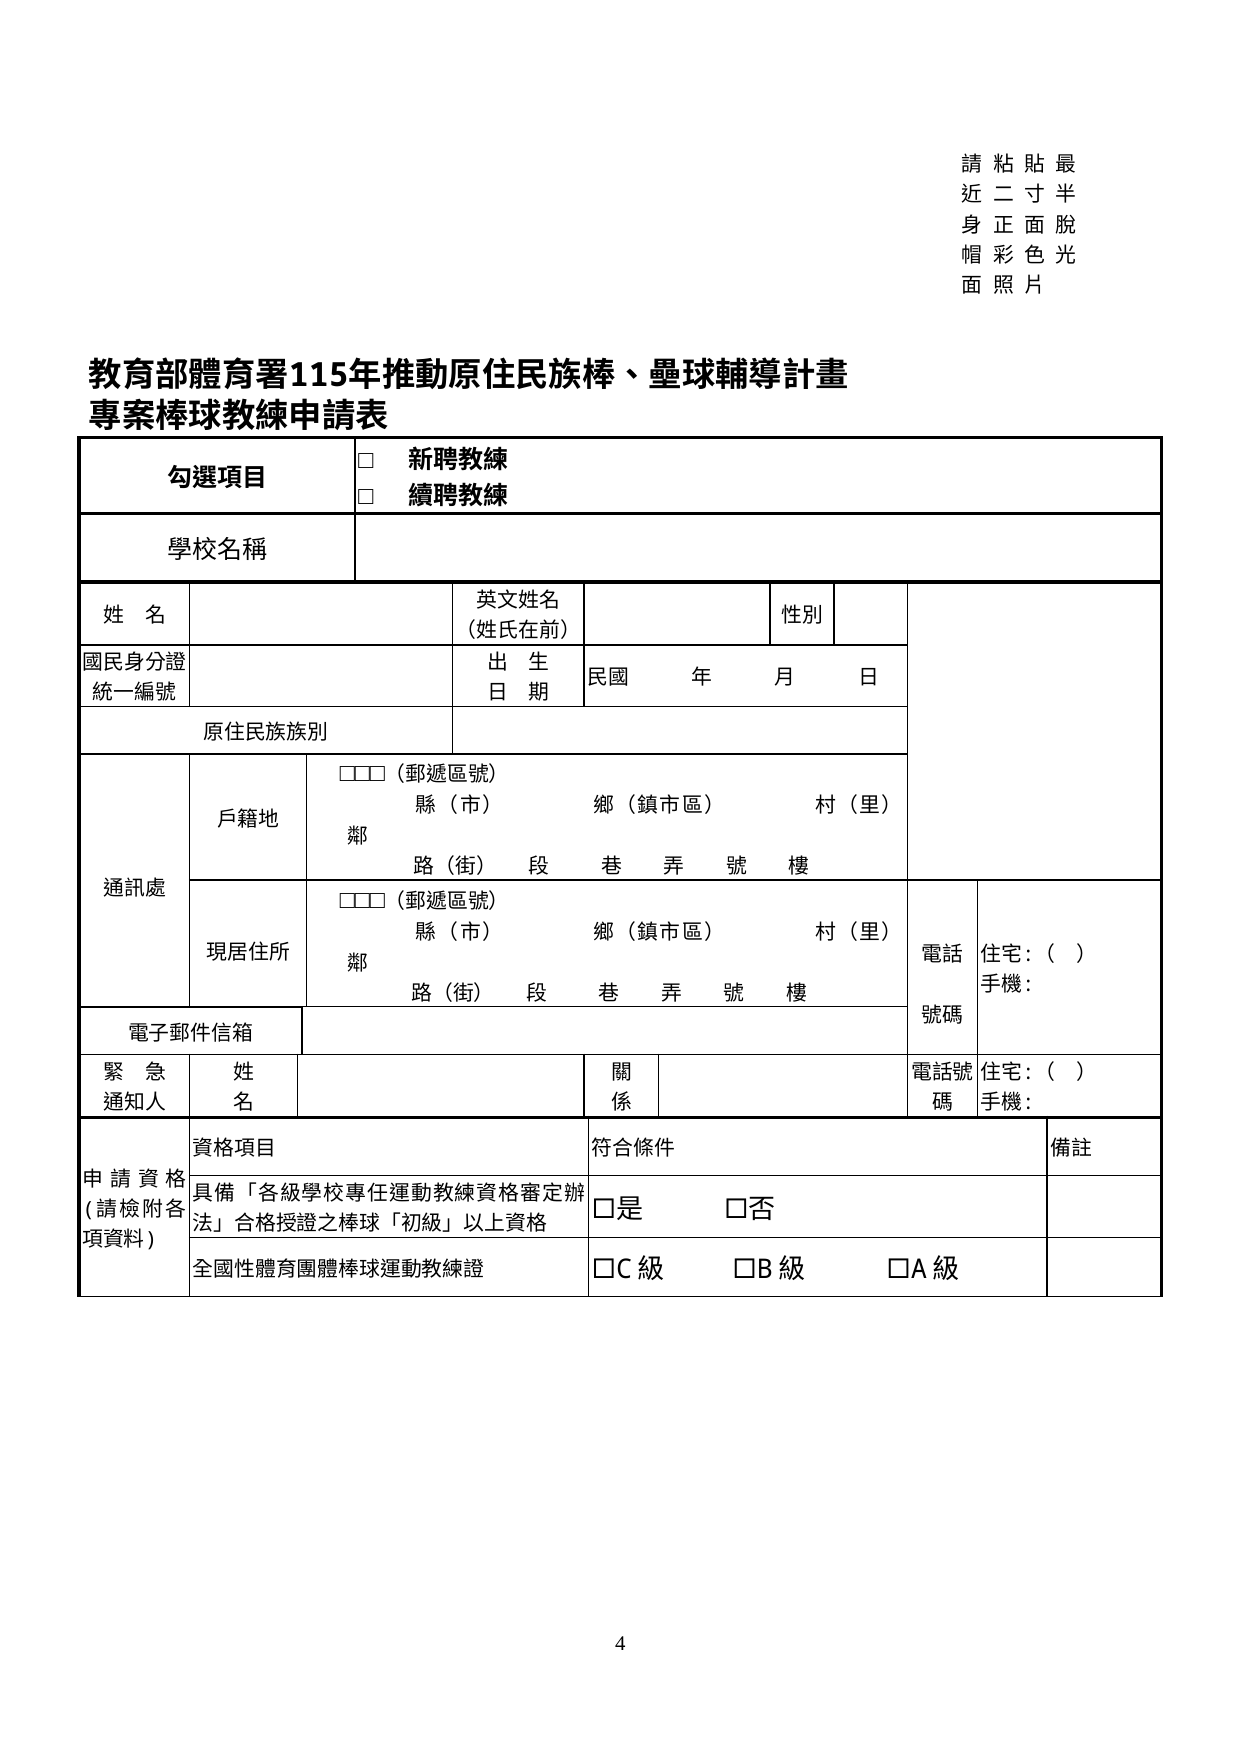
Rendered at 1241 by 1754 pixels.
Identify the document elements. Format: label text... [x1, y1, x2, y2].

table_cell 關 係 [585, 1055, 658, 1116]
table_cell 通訊處 [81, 755, 189, 1006]
table_cell 姓 名 [190, 1055, 297, 1116]
table_cell C級 B級 A級 [589, 1238, 1046, 1296]
table_cell 國民身分證統一編號 [81, 646, 189, 706]
table_cell [453, 707, 907, 753]
table_cell 民國 年 月 日 [585, 646, 907, 706]
table_cell 全國性體育團體棒球運動教練證 [190, 1238, 588, 1296]
table_cell 電子郵件信箱 [81, 1008, 301, 1053]
table_cell [908, 644, 1160, 706]
table_cell [659, 1055, 907, 1116]
table_cell 電話 號碼 [908, 881, 977, 1053]
table_cell 出 生 日 期 [453, 646, 583, 706]
table_cell 住宅:（ ） 手機: [978, 1055, 1160, 1116]
table_cell 申請資格(請檢附各項資料) [81, 1119, 189, 1296]
table_cell [298, 1055, 583, 1116]
table_cell □□□（郵遞區號） 縣（市） 鄉（鎮市區） 村（里） 鄰 路（街） 段 巷 弄 號 樓 [307, 881, 907, 1006]
table_header 勾選項目 [81, 439, 354, 512]
table_cell 電話號碼 [908, 1055, 977, 1116]
table_cell 原住民族族別 [81, 707, 452, 753]
text 專案棒球教練申請表 [89, 394, 1152, 436]
table_cell [908, 753, 1160, 879]
table_cell 符合條件 [589, 1119, 1046, 1175]
text 教育部體育署115年推動原住民族棒、壘球輔導計畫 [89, 353, 1152, 394]
table_cell 性別 [771, 584, 833, 644]
table_cell [835, 584, 907, 644]
table_cell 住宅:（ ） 手機: [978, 881, 1160, 1053]
table_cell [190, 584, 452, 644]
table_header □ 新聘教練 □ 續聘教練 [356, 439, 1160, 512]
table_cell [356, 515, 1160, 580]
table_cell [190, 646, 452, 706]
table_cell [303, 1007, 907, 1053]
table_cell [585, 584, 769, 644]
table_cell [1048, 1176, 1160, 1237]
table_cell 現居住所 [190, 881, 306, 1006]
table_cell [1048, 1238, 1160, 1296]
table_cell 姓 名 [81, 584, 189, 644]
table_cell 資格項目 [190, 1119, 588, 1175]
table_cell [908, 706, 1160, 753]
table_cell □□□（郵遞區號） 縣（市） 鄉（鎮市區） 村（里） 鄰 路（街） 段 巷 弄 號 樓 [307, 755, 907, 879]
table_cell 緊 急 通知人 [81, 1055, 189, 1116]
table_cell 具備「各級學校專任運動教練資格審定辦法」合格授證之棒球「初級」以上資格 [190, 1176, 588, 1237]
table_cell 戶籍地 [190, 755, 306, 879]
table_cell 備註 [1048, 1119, 1160, 1175]
table_cell 學校名稱 [81, 515, 354, 580]
table_cell 英文姓名 （姓氏在前） [453, 584, 583, 644]
table_cell 是 否 [589, 1176, 1046, 1237]
table_cell [908, 584, 1160, 644]
